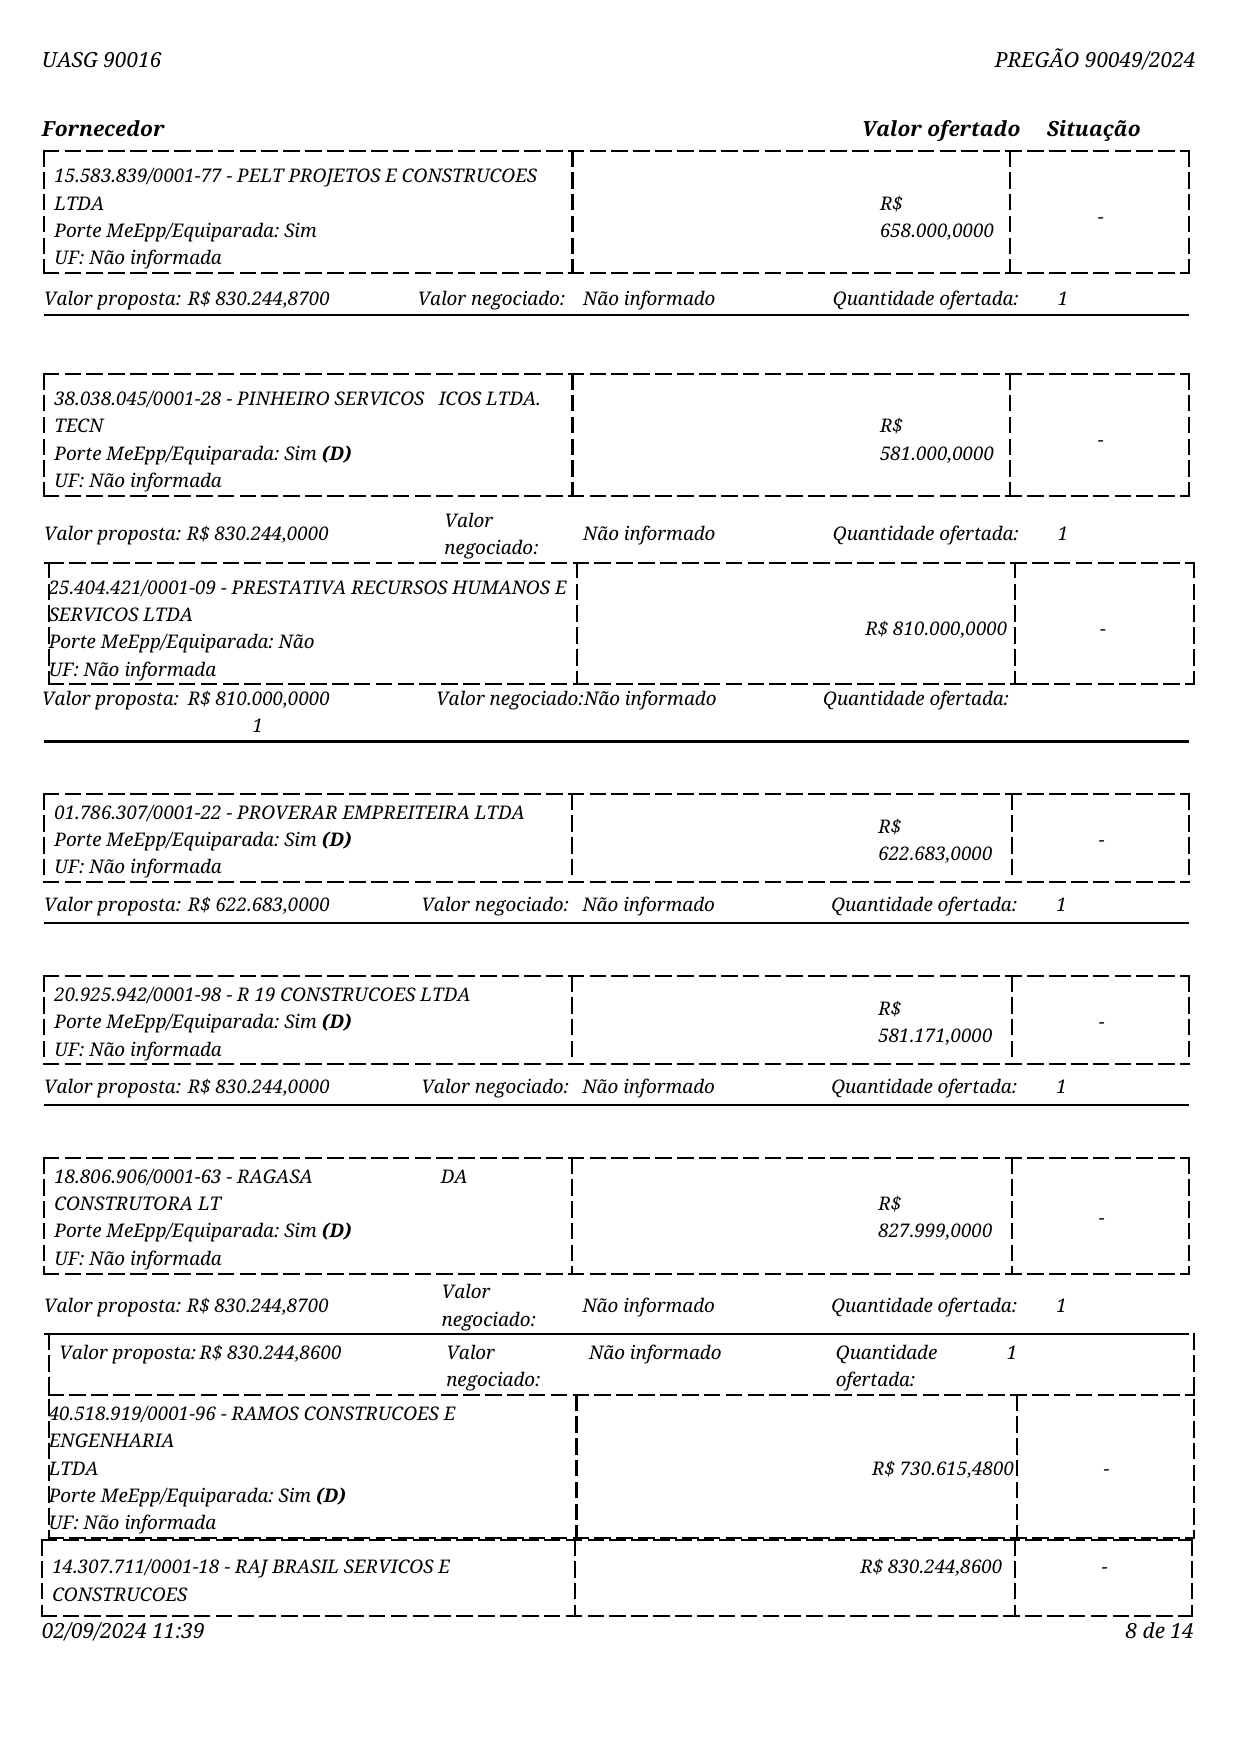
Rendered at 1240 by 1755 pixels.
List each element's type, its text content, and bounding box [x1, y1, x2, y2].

table_cell [1189, 793, 1194, 881]
table_cell [44, 316, 572, 373]
table_cell R$ 658.000,0000 [833, 150, 1010, 272]
table_cell Valor negociado: [444, 495, 572, 562]
table_cell - [1015, 562, 1194, 683]
table_cell ICOS LTDA. [444, 373, 572, 494]
table_cell [44, 1335, 48, 1394]
table_cell 38.038.045/0001-28 - PINHEIRO SERVICOS TECN Porte MeEpp/Equiparada: Sim (D) UF: Não informada [44, 373, 444, 494]
table_cell R$ 830.244,8600 [199, 1335, 446, 1394]
table_cell [573, 150, 833, 272]
table_cell R$ 581.171,0000 [831, 975, 1012, 1063]
table_cell Não informado [573, 272, 833, 314]
table_header [1189, 740, 1194, 793]
table_cell [572, 924, 831, 975]
table_cell 15.583.839/0001-77 - PELT PROJETOS E CONSTRUCOES LTDA Porte MeEpp/Equiparada: Sim UF: Não informada [44, 150, 572, 272]
table_cell [573, 373, 833, 494]
table_cell [572, 975, 831, 1063]
table_cell Valor proposta: R$ 830.244,8700 [44, 1273, 441, 1333]
table_header [44, 743, 572, 793]
table_cell - [1010, 150, 1189, 272]
table_header 14.307.711/0001-18 - RAJ BRASIL SERVICOS E CONSTRUCOES [42, 1539, 575, 1614]
table_cell Valor proposta: R$ 830.244,0000 Valor negociado: [44, 1063, 572, 1104]
table_cell [1189, 314, 1194, 373]
table_cell R$ 581.000,0000 [833, 373, 1010, 494]
table_cell [831, 1106, 1188, 1157]
table_cell Não informado [572, 1063, 831, 1104]
table_cell [44, 564, 48, 683]
table_cell [1189, 1157, 1194, 1272]
table_cell Não informado [572, 881, 831, 922]
table_cell [572, 1157, 831, 1272]
table_cell [572, 793, 831, 881]
table_cell [1189, 1104, 1194, 1157]
table_cell [44, 1394, 48, 1537]
table_cell [1189, 272, 1194, 314]
table_cell Valor negociado: [441, 1273, 572, 1333]
table_cell [572, 1106, 831, 1157]
table_cell Valor proposta: R$ 830.244,0000 [44, 495, 444, 562]
text Valor proposta: R$ 810.000,0000 Valor negociado: Não informado Quantidade ofertada: 1 [42, 685, 1021, 738]
table_cell R$ 622.683,0000 [831, 793, 1012, 881]
table_cell [44, 1106, 572, 1157]
table_cell - [1017, 1394, 1194, 1537]
table_cell Quantidade ofertada: 1 [831, 881, 1188, 922]
table_cell - [1012, 793, 1188, 881]
table_cell 40.518.919/0001-96 - RAMOS CONSTRUCOES E ENGENHARIA LTDA Porte MeEpp/Equiparada: Sim (D) UF: Não informada [49, 1394, 576, 1537]
table_cell R$ 730.615,4800 [576, 1394, 1017, 1537]
table_cell Valor proposta: R$ 830.244,8700 Valor negociado: [44, 272, 572, 314]
table_cell [1189, 881, 1194, 922]
table_header [831, 743, 1188, 793]
table_cell Valor proposta: [49, 1335, 199, 1394]
table_cell Quantidade ofertada: 1 [833, 495, 1189, 562]
table_cell 18.806.906/0001-63 - RAGASA CONSTRUTORA LT Porte MeEpp/Equiparada: Sim (D) UF: Não informada [44, 1157, 441, 1272]
table_cell [1189, 373, 1194, 494]
table_cell DA [441, 1157, 572, 1272]
table_cell [1189, 150, 1194, 272]
table_cell [1189, 975, 1194, 1063]
table_cell Quantidade ofertada: 1 [831, 1273, 1188, 1333]
table_header - [1015, 1539, 1192, 1614]
table_cell Não informado [573, 495, 833, 562]
table_cell Não informado [589, 1335, 836, 1394]
table_cell - [1012, 1157, 1188, 1272]
table_cell R$ 827.999,0000 [831, 1157, 1012, 1272]
table_header [572, 743, 831, 793]
table_cell 01.786.307/0001-22 - PROVERAR EMPREITEIRA LTDA Porte MeEpp/Equiparada: Sim (D) UF: Não informada [44, 793, 572, 881]
table_header R$ 830.244,8600 [575, 1539, 1014, 1614]
table_cell [1189, 1273, 1194, 1333]
table_cell 20.925.942/0001-98 - R 19 CONSTRUCOES LTDA Porte MeEpp/Equiparada: Sim (D) UF: Não informada [44, 975, 572, 1063]
table_cell Valor negociado: [446, 1335, 589, 1394]
table_cell [1189, 922, 1194, 975]
table_cell R$ 810.000,0000 [577, 562, 1014, 683]
table_cell 1 [1007, 1333, 1194, 1394]
table_cell Quantidade ofertada: [836, 1335, 1007, 1394]
table_cell Quantidade ofertada: 1 [831, 1063, 1188, 1104]
table_cell Não informado [572, 1273, 831, 1333]
table_cell - [1012, 975, 1188, 1063]
table_cell [573, 316, 833, 373]
table_cell [831, 924, 1188, 975]
table_cell 25.404.421/0001-09 - PRESTATIVA RECURSOS HUMANOS E SERVICOS LTDA Porte MeEpp/Equiparada: Não UF: Não informada [49, 562, 577, 683]
table_cell [44, 924, 572, 975]
table_cell - [1010, 373, 1189, 494]
table_cell Quantidade ofertada: 1 [833, 272, 1189, 314]
table_cell [833, 316, 1189, 373]
table_cell Valor proposta: R$ 622.683,0000 Valor negociado: [44, 881, 572, 922]
table_cell [1189, 495, 1194, 562]
table_cell [1189, 1063, 1194, 1104]
